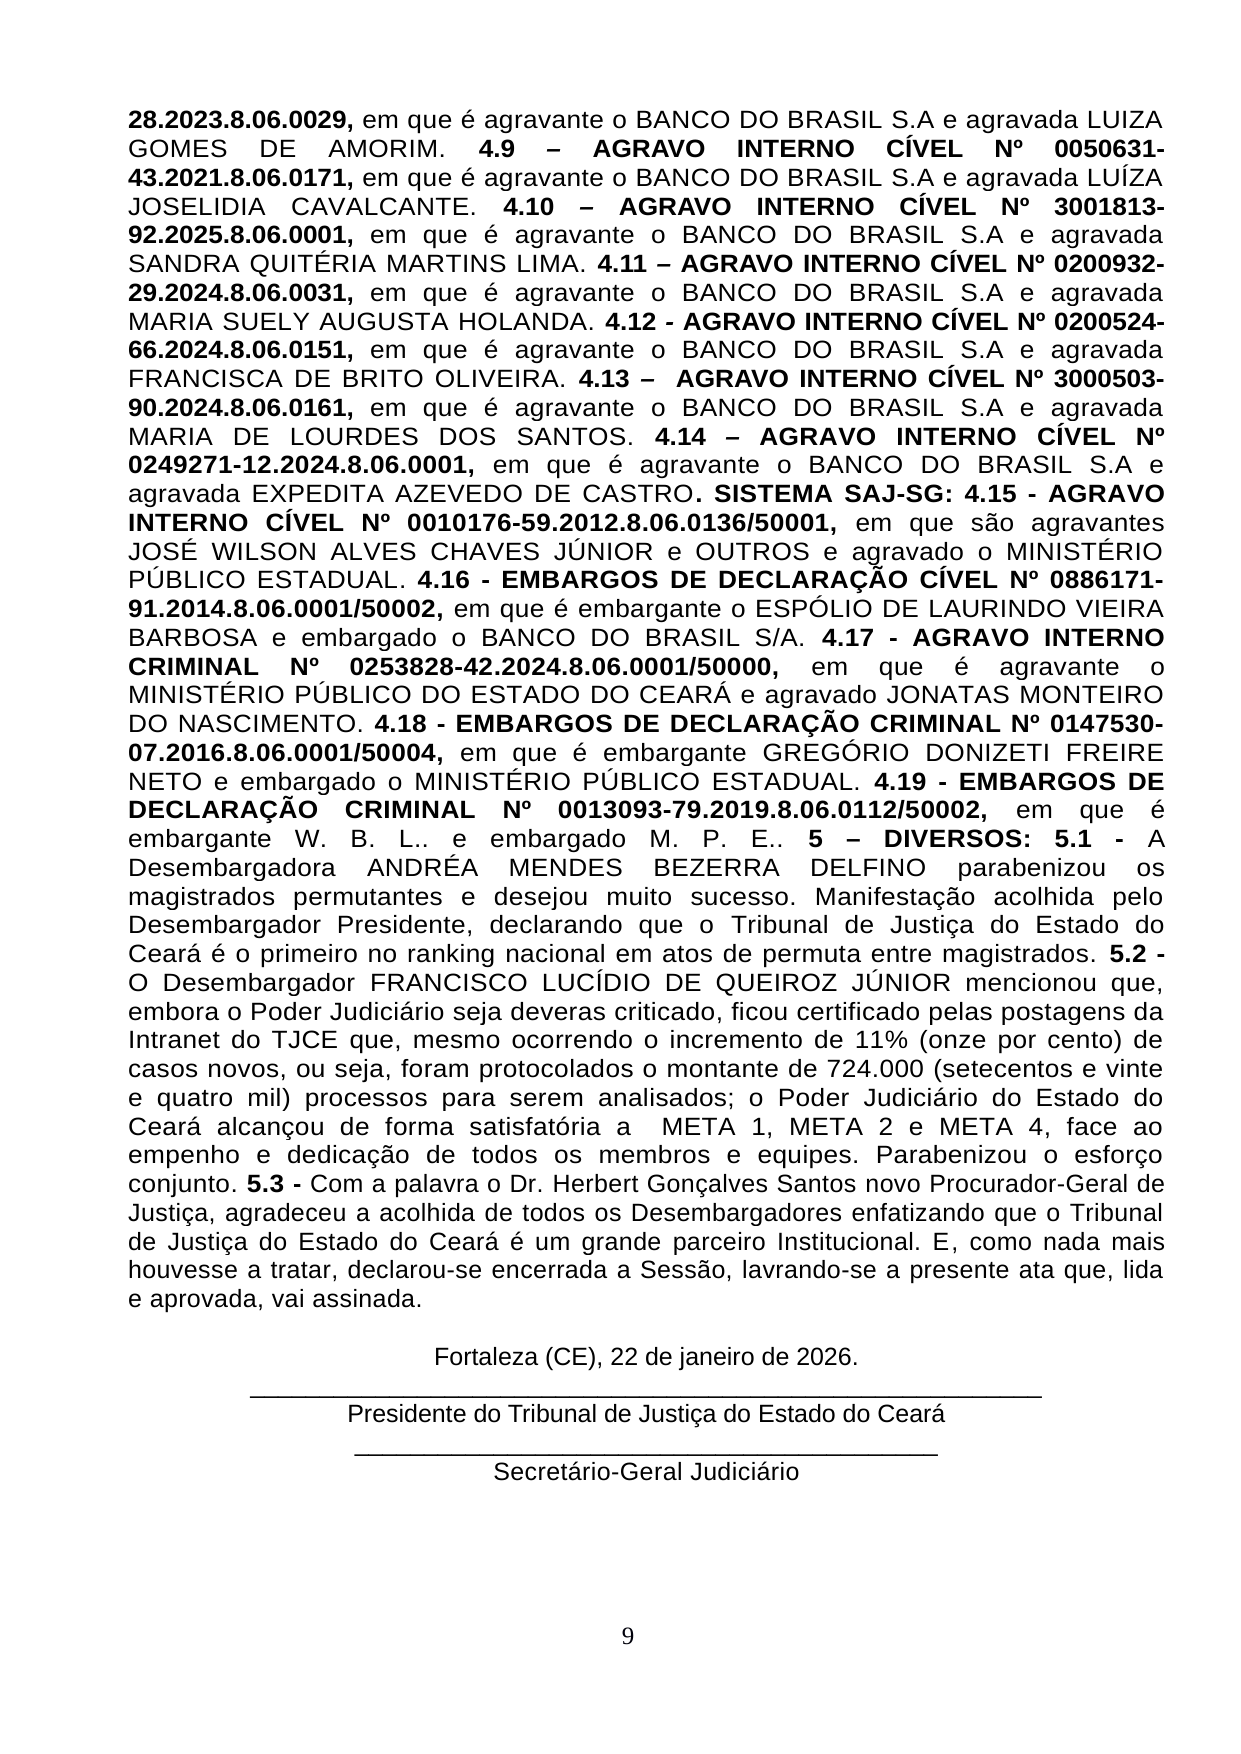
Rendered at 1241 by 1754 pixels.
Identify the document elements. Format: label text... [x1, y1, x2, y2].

text __________________________________________ [128, 1428, 1165, 1456]
text Fortaleza (CE), 22 de janeiro de 2026. [128, 1341, 1165, 1370]
text _________________________________________________________ [128, 1370, 1165, 1399]
text Presidente do Tribunal de Justiça do Estado do Ceará [128, 1399, 1165, 1428]
text 28.2023.8.06.0029, em que é agravante o BANCO DO BRASIL S.A e agravada LUIZA GOMES DE AMORIM. 4.9 – AGRAVO INTERNO CÍVEL Nº 0050631-43.2021.8.06.0171, em que é agravante o BANCO DO BRASIL S.A e agravada LUÍZA JOSELIDIA CAVALCANTE. 4.10 – AGRAVO INTERNO CÍVEL Nº 3001813-92.2025.8.06.0001, em que é agravante o BANCO DO BRASIL S.A e agravada SANDRA QUITÉRIA MARTINS LIMA. 4.11 – AGRAVO INTERNO CÍVEL Nº 0200932-29.2024.8.06.0031, em que é agravante o BANCO DO BRASIL S.A e agravada MARIA SUELY AUGUSTA HOLANDA. 4.12 - AGRAVO INTERNO CÍVEL Nº 0200524-66.2024.8.06.0151, em que é agravante o BANCO DO BRASIL S.A e agravada FRANCISCA DE BRITO OLIVEIRA. 4.13 – AGRAVO INTERNO CÍVEL Nº 3000503-90.2024.8.06.0161, em que é agravante o BANCO DO BRASIL S.A e agravada MARIA DE LOURDES DOS SANTOS. 4.14 – AGRAVO INTERNO CÍVEL Nº 0249271-12.2024.8.06.0001, em que é agravante o BANCO DO BRASIL S.A e agravada EXPEDITA AZEVEDO DE CASTRO. SISTEMA SAJ-SG: 4.15 - AGRAVO INTERNO CÍVEL Nº 0010176-59.2012.8.06.0136/50001, em que são agravantes JOSÉ WILSON ALVES CHAVES JÚNIOR e OUTROS e agravado o MINISTÉRIO PÚBLICO ESTADUAL. 4.16 - EMBARGOS DE DECLARAÇÃO CÍVEL Nº 0886171-91.2014.8.06.0001/50002, em que é embargante o ESPÓLIO DE LAURINDO VIEIRA BARBOSA e embargado o BANCO DO BRASIL S/A. 4.17 - AGRAVO INTERNO CRIMINAL Nº 0253828-42.2024.8.06.0001/50000, em que é agravante o MINISTÉRIO PÚBLICO DO ESTADO DO CEARÁ e agravado JONATAS MONTEIRO DO NASCIMENTO. 4.18 - EMBARGOS DE DECLARAÇÃO CRIMINAL Nº 0147530-07.2016.8.06.0001/50004, em que é embargante GREGÓRIO DONIZETI FREIRE NETO e embargado o MINISTÉRIO PÚBLICO ESTADUAL. 4.19 - EMBARGOS DE DECLARAÇÃO CRIMINAL Nº 0013093-79.2019.8.06.0112/50002, em que é embargante W. B. L.. e embargado M. P. E.. 5 – DIVERSOS: 5.1 - A Desembargadora ANDRÉA MENDES BEZERRA DELFINO parabenizou os magistrados permutantes e desejou muito sucesso. Manifestação acolhida pelo Desembargador Presidente, declarando que o Tribunal de Justiça do Estado do Ceará é o primeiro no ranking nacional em atos de permuta entre magistrados. 5.2 - O Desembargador FRANCISCO LUCÍDIO DE QUEIROZ JÚNIOR mencionou que, embora o Poder Judiciário seja deveras criticado, ficou certificado pelas postagens da Intranet do TJCE que, mesmo ocorrendo o incremento de 11% (onze por cento) de casos novos, ou seja, foram protocolados o montante de 724.000 (setecentos e vinte e quatro mil) processos para serem analisados; o Poder Judiciário do Estado do Ceará alcançou de forma satisfatória a META 1, META 2 e META 4, face ao empenho e dedicação de todos os membros e equipes. Parabenizou o esforço conjunto. 5.3 - Com a palavra o Dr. Herbert Gonçalves Santos novo Procurador-Geral de Justiça, agradeceu a acolhida de todos os Desembargadores enfatizando que o Tribunal de Justiça do Estado do Ceará é um grande parceiro Institucional. E, como nada mais houvesse a tratar, declarou-se encerrada a Sessão, lavrando-se a presente ata que, lida e aprovada, vai assinada. [128, 105, 1165, 1313]
text Secretário-Geral Judiciário [128, 1456, 1165, 1485]
